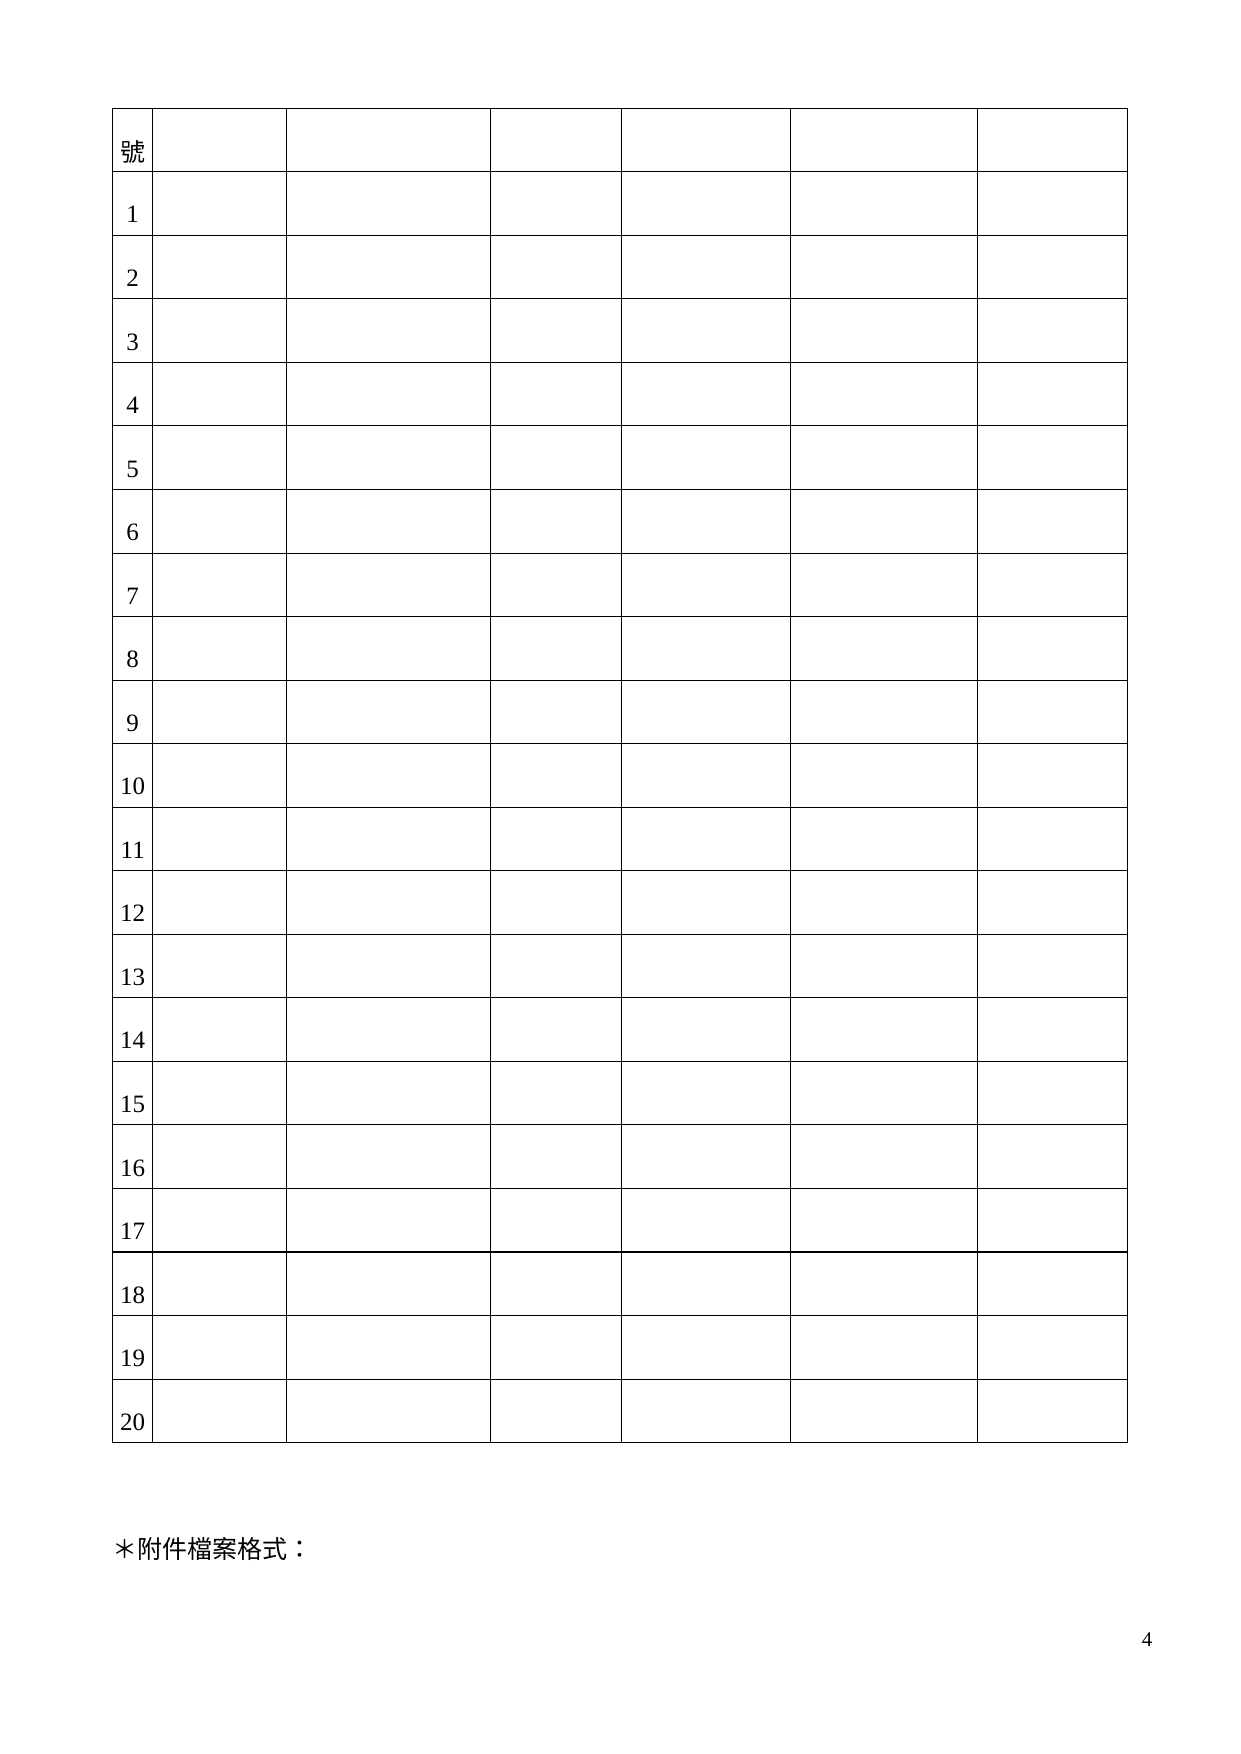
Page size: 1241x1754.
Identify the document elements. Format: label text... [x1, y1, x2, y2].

table_cell [287, 1253, 490, 1315]
table_cell 13 [113, 935, 152, 997]
table_cell [622, 744, 790, 807]
table_cell [622, 808, 790, 870]
table_cell [491, 172, 621, 235]
table_cell [491, 1125, 621, 1188]
table_cell [622, 617, 790, 679]
table_cell [622, 1062, 790, 1124]
table_cell [978, 1062, 1127, 1124]
table_cell [791, 363, 977, 425]
table_cell 11 [113, 808, 152, 870]
table_cell [491, 1253, 621, 1315]
table_cell 20 [113, 1380, 152, 1442]
table_cell [153, 236, 286, 298]
table_cell [153, 554, 286, 616]
table_cell [153, 1189, 286, 1251]
table_cell [978, 998, 1127, 1061]
table_cell [978, 363, 1127, 425]
table_cell 6 [113, 490, 152, 552]
table_cell [153, 1316, 286, 1378]
table_cell [287, 1062, 490, 1124]
table_cell [978, 1125, 1127, 1188]
table_cell 18 [113, 1253, 152, 1315]
table_cell 19 [113, 1316, 152, 1378]
table_cell [622, 1253, 790, 1315]
table_cell [978, 617, 1127, 679]
table_cell [153, 1125, 286, 1188]
table_cell [287, 617, 490, 679]
table_cell [287, 1380, 490, 1442]
table_cell [491, 744, 621, 807]
table_cell [287, 109, 490, 171]
table_cell 8 [113, 617, 152, 679]
table_cell 10 [113, 744, 152, 807]
table_cell [622, 236, 790, 298]
table_cell [978, 871, 1127, 934]
table_cell [791, 299, 977, 362]
table_cell [287, 1316, 490, 1378]
table_cell [978, 299, 1127, 362]
table_cell [622, 426, 790, 489]
table_cell [153, 109, 286, 171]
table_cell [978, 935, 1127, 997]
table_cell [791, 172, 977, 235]
table_cell [287, 1189, 490, 1251]
table_cell [791, 1380, 977, 1442]
table_cell [287, 490, 490, 552]
table_cell 12 [113, 871, 152, 934]
table_cell [622, 871, 790, 934]
table_cell 5 [113, 426, 152, 489]
table_cell [491, 363, 621, 425]
table_cell [153, 1253, 286, 1315]
table_cell [622, 935, 790, 997]
table_cell [978, 554, 1127, 616]
table_cell [791, 935, 977, 997]
table_cell 17 [113, 1189, 152, 1251]
table_cell [622, 554, 790, 616]
table_cell [978, 808, 1127, 870]
table_cell [791, 1253, 977, 1315]
table_cell [491, 299, 621, 362]
table_cell [287, 426, 490, 489]
table_cell [791, 744, 977, 807]
table_cell [978, 1380, 1127, 1442]
table_cell [287, 236, 490, 298]
table_cell [491, 808, 621, 870]
table_cell [491, 1380, 621, 1442]
table_cell [978, 490, 1127, 552]
table_cell [491, 109, 621, 171]
table_cell [287, 299, 490, 362]
table_cell [287, 871, 490, 934]
table_cell [978, 744, 1127, 807]
table_cell [791, 998, 977, 1061]
table_cell [791, 617, 977, 679]
table_cell [491, 1189, 621, 1251]
table_cell [287, 681, 490, 743]
table_cell [978, 172, 1127, 235]
table_cell [153, 490, 286, 552]
table_cell [491, 490, 621, 552]
table_cell [791, 426, 977, 489]
table_cell [978, 236, 1127, 298]
table_cell [491, 1062, 621, 1124]
table_cell [491, 935, 621, 997]
table_cell 3 [113, 299, 152, 362]
table_cell 9 [113, 681, 152, 743]
table_cell [491, 1316, 621, 1378]
table_cell [622, 1316, 790, 1378]
table_cell [622, 1380, 790, 1442]
table_cell [153, 681, 286, 743]
table_cell 號 [113, 109, 152, 171]
table_cell [491, 998, 621, 1061]
table_cell [622, 172, 790, 235]
table_cell [153, 744, 286, 807]
table_cell [287, 554, 490, 616]
table_cell [287, 744, 490, 807]
table_cell [791, 1189, 977, 1251]
table_cell [491, 681, 621, 743]
table_cell [153, 998, 286, 1061]
table_cell [153, 1380, 286, 1442]
table_cell [491, 554, 621, 616]
table_cell [978, 1189, 1127, 1251]
table_cell 14 [113, 998, 152, 1061]
table_cell [287, 935, 490, 997]
table_cell 1 [113, 172, 152, 235]
table_cell [153, 1062, 286, 1124]
table_cell [491, 871, 621, 934]
table_cell [153, 935, 286, 997]
table_cell [622, 1125, 790, 1188]
table_cell [791, 808, 977, 870]
table_cell [153, 299, 286, 362]
table_cell [153, 617, 286, 679]
table_cell [491, 617, 621, 679]
table_cell [978, 681, 1127, 743]
table_cell [287, 998, 490, 1061]
table_cell [978, 426, 1127, 489]
table_cell [622, 681, 790, 743]
table_cell [287, 363, 490, 425]
table_cell [978, 1316, 1127, 1378]
table_cell [978, 109, 1127, 171]
table_cell [791, 1062, 977, 1124]
table_cell [287, 172, 490, 235]
table_cell 7 [113, 554, 152, 616]
table_cell [153, 871, 286, 934]
table_cell [622, 109, 790, 171]
table_cell [622, 1189, 790, 1251]
table_cell 16 [113, 1125, 152, 1188]
table_cell [791, 109, 977, 171]
table_cell [622, 998, 790, 1061]
table_cell [153, 426, 286, 489]
table_cell [287, 808, 490, 870]
table_cell [978, 1253, 1127, 1315]
table_cell [491, 426, 621, 489]
table_cell [791, 1316, 977, 1378]
table_cell [491, 236, 621, 298]
table_cell [622, 490, 790, 552]
table_cell [791, 1125, 977, 1188]
table_cell [791, 871, 977, 934]
table_cell [153, 363, 286, 425]
table_cell [791, 554, 977, 616]
table_cell [622, 299, 790, 362]
table_cell [153, 172, 286, 235]
table_cell 2 [113, 236, 152, 298]
table_cell [791, 490, 977, 552]
text ＊附件檔案格式： [112, 1506, 1144, 1568]
table_cell [791, 236, 977, 298]
table_cell 4 [113, 363, 152, 425]
table_cell [791, 681, 977, 743]
table_cell [622, 363, 790, 425]
table_cell [287, 1125, 490, 1188]
table_cell 15 [113, 1062, 152, 1124]
table_cell [153, 808, 286, 870]
